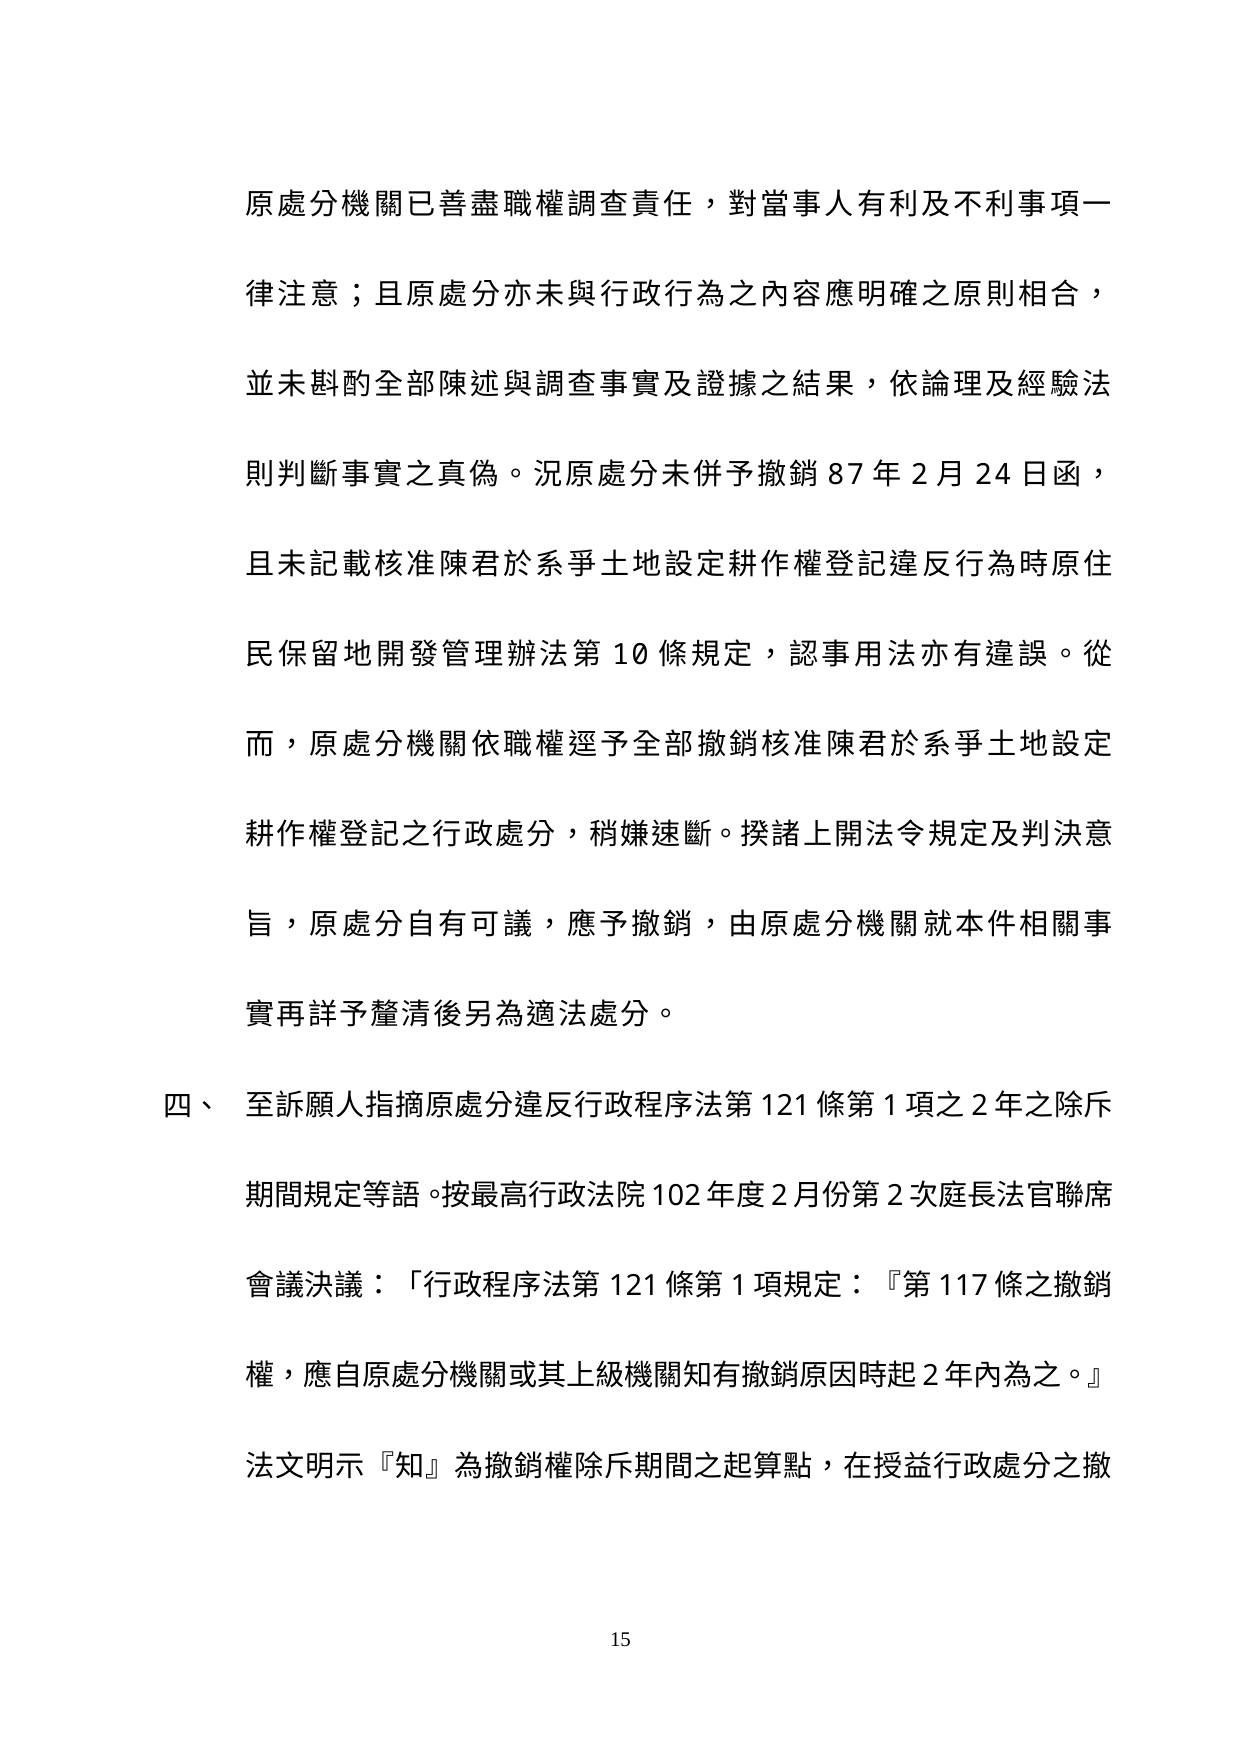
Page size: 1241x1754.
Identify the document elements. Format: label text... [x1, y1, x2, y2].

table_cell 至訴願人指摘原處分違反行政程序法第121條第1項之2年之除斥期間規定等語。按最高行政法院102年度2月份第2次庭長法官聯席會議決議：「行政程序法第121條第1項規定：『第117條之撤銷權，應自原處分機關或其上級機關知有撤銷原因時起2年內為之。』法文明示『知』為撤銷權除斥期間之起算點，在授益行政處分之撤 [234, 1066, 1124, 1501]
table_cell 四、 [150, 1066, 234, 1501]
table_cell 原處分機關已善盡職權調查責任，對當事人有利及不利事項一律注意；且原處分亦未與行政行為之內容應明確之原則相合，並未斟酌全部陳述與調查事實及證據之結果，依論理及經驗法則判斷事實之真偽。況原處分未併予撤銷87年2月24日函，且未記載核准陳君於系爭土地設定耕作權登記違反行為時原住民保留地開發管理辦法第10條規定，認事用法亦有違誤。從而，原處分機關依職權逕予全部撤銷核准陳君於系爭土地設定耕作權登記之行政處分，稍嫌速斷。揆諸上開法令規定及判決意旨，原處分自有可議，應予撤銷，由原處分機關就本件相關事實再詳予釐清後另為適法處分。 [234, 165, 1124, 1066]
table_cell [150, 165, 234, 1066]
